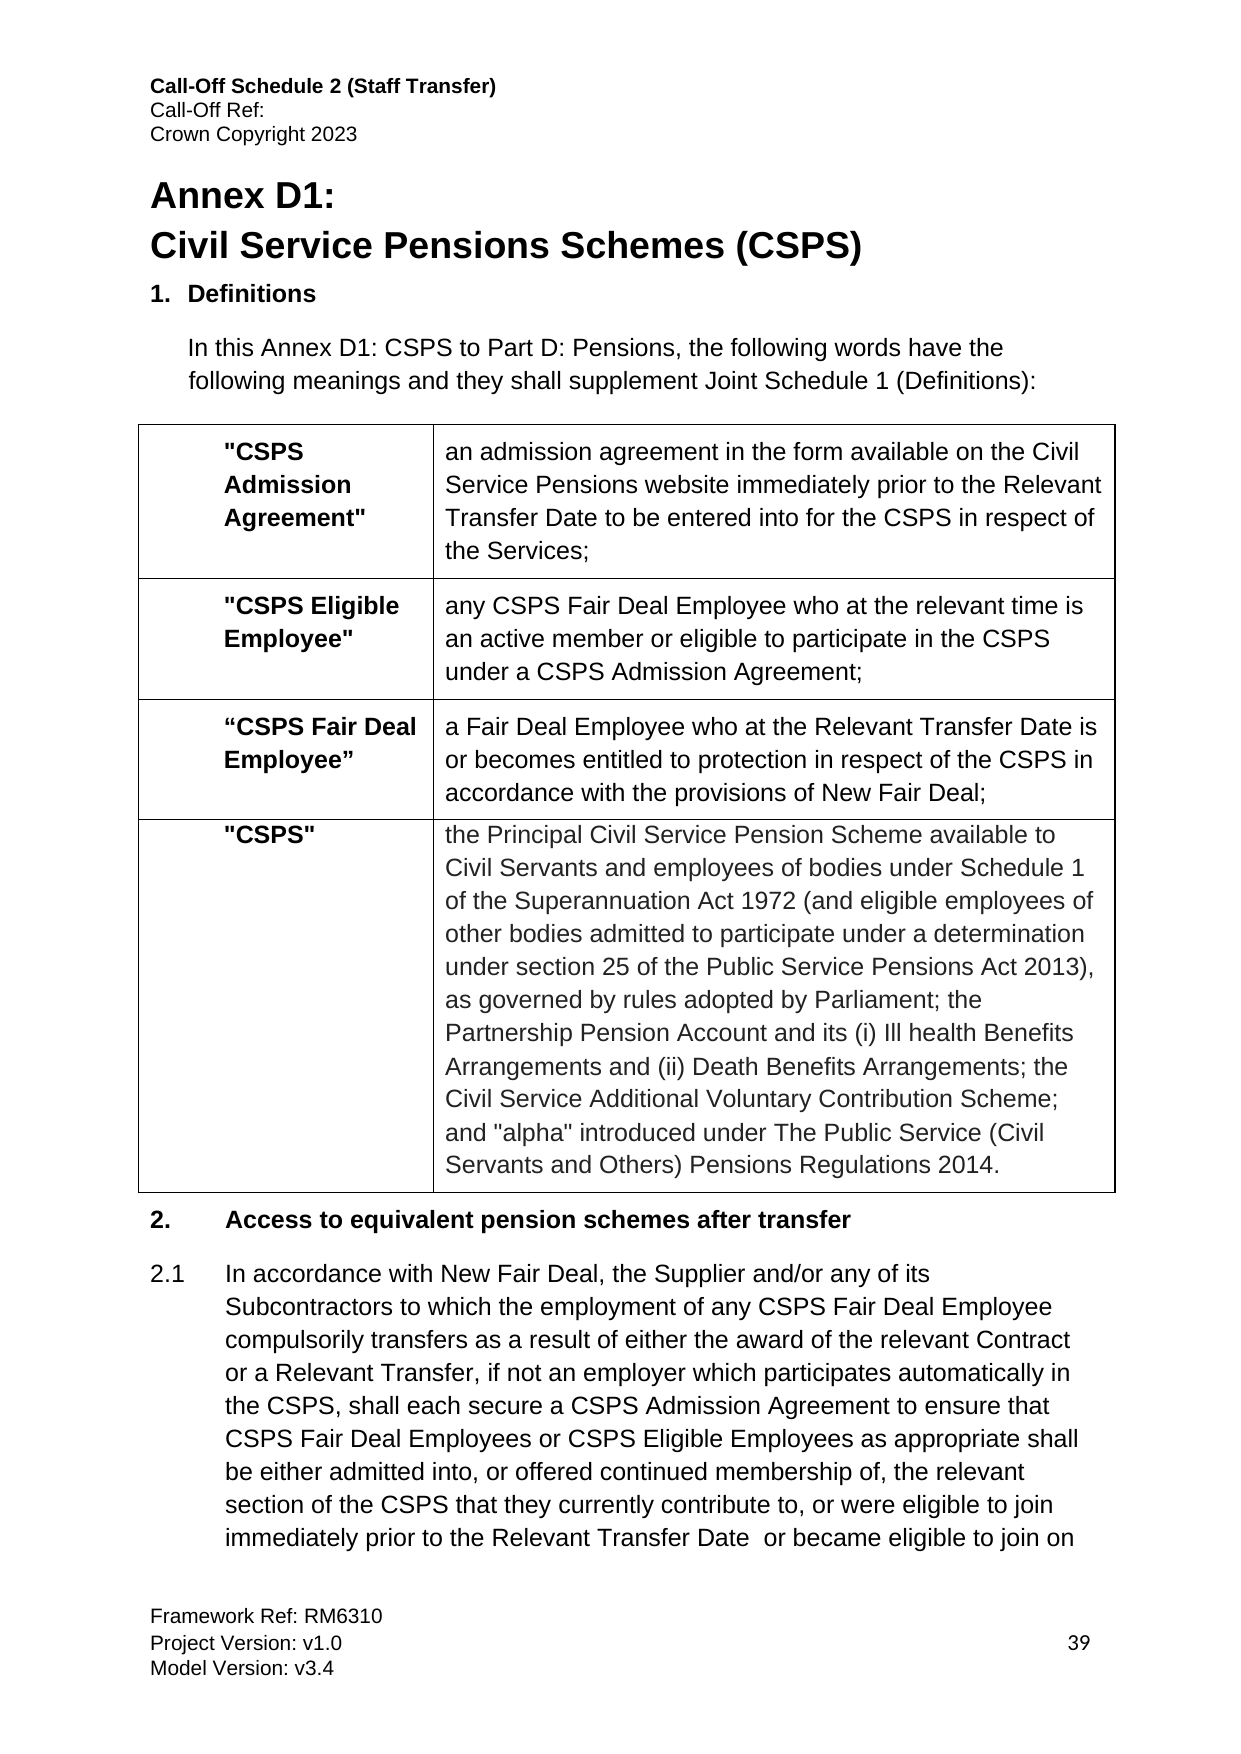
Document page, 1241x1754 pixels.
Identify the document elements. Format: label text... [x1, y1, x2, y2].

list Definitions [150, 279, 1090, 308]
table_cell the Principal Civil Service Pension Scheme available to Civil Servants and employees of bodies under Schedule 1 of the Superannuation Act 1972 (and eligible employees of other bodies admitted to participate under a determination under section 25 of the Public Service Pensions Act 2013), as governed by rules adopted by Parliament; the Partnership Pension Account and its (i) Ill health Benefits Arrangements and (ii) Death Benefits Arrangements; the Civil Service Additional Voluntary Contribution Scheme; and "alpha" introduced under The Public Service (Civil Servants and Others) Pensions Regulations 2014. [434, 820, 1114, 1192]
table_cell “CSPS Fair Deal Employee” [139, 700, 433, 819]
list Access to equivalent pension schemes after transfer [150, 1205, 1090, 1234]
table_header an admission agreement in the form available on the Civil Service Pensions website immediately prior to the Relevant Transfer Date to be entered into for the CSPS in respect of the Services; [434, 425, 1114, 578]
list In accordance with New Fair Deal, the Supplier and/or any of its Subcontractors to which the employment of any CSPS Fair Deal Employee compulsorily transfers as a result of either the award of the relevant Contract or a Relevant Transfer, if not an employer which participates automatically in the CSPS, shall each secure a CSPS Admission Agreement to ensure that CSPS Fair Deal Employees or CSPS Eligible Employees as appropriate shall be either admitted into, or offered continued membership of, the relevant section of the CSPS that they currently contribute to, or were eligible to join immediately prior to the Relevant Transfer Date or became eligible to join on [150, 1259, 1090, 1552]
subtitle Annex D1: [150, 174, 1090, 217]
table_header "CSPS Admission Agreement" [139, 425, 433, 578]
table_cell any CSPS Fair Deal Employee who at the relevant time is an active member or eligible to participate in the CSPS under a CSPS Admission Agreement; [434, 579, 1114, 698]
subtitle Civil Service Pensions Schemes (CSPS) [150, 223, 1090, 266]
table_cell a Fair Deal Employee who at the Relevant Transfer Date is or becomes entitled to protection in respect of the CSPS in accordance with the provisions of New Fair Deal; [434, 700, 1114, 819]
table_cell "CSPS Eligible Employee" [139, 579, 433, 698]
table_cell "CSPS" [139, 820, 433, 1192]
text In this Annex D1: CSPS to Part D: Pensions, the following words have the following meanings and they shall supplement Joint Schedule 1 (Definitions): [187, 333, 1090, 394]
